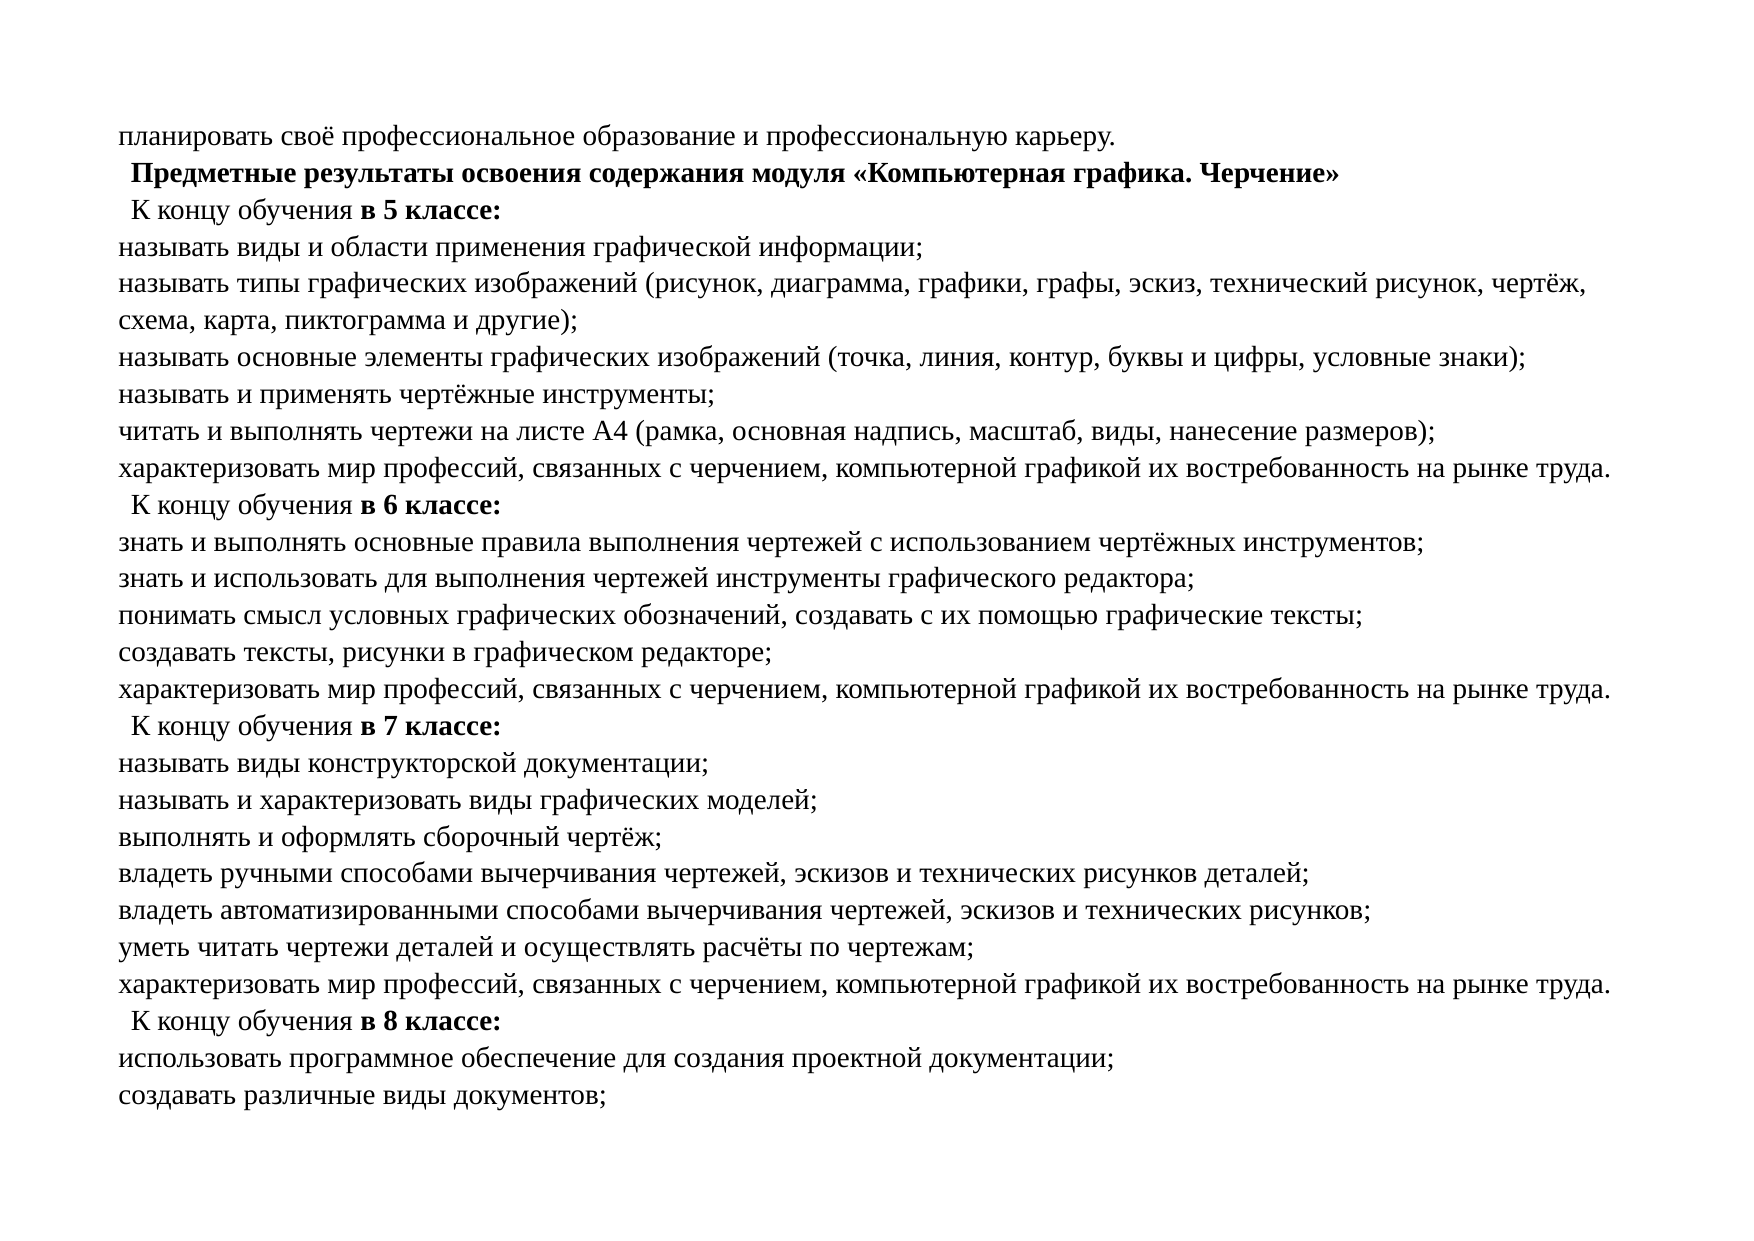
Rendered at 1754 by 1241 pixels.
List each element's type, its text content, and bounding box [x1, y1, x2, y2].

text К концу обучения в 6 классе: [131, 487, 1636, 520]
text характеризовать мир профессий, связанных с черчением, компьютерной графикой их востребованность на рынке труда. [118, 450, 1636, 483]
text уметь читать чертежи деталей и осуществлять расчёты по чертежам; [118, 929, 1636, 963]
text К концу обучения в 7 классе: [131, 708, 1636, 742]
text называть и характеризовать виды графических моделей; [118, 782, 1636, 815]
text использовать программное обеспечение для создания проектной документации; [118, 1040, 1636, 1073]
text называть виды конструкторской документации; [118, 745, 1636, 778]
text характеризовать мир профессий, связанных с черчением, компьютерной графикой их востребованность на рынке труда. [118, 671, 1636, 705]
text называть типы графических изображений (рисунок, диаграмма, графики, графы, эскиз, технический рисунок, чертёж, схема, карта, пиктограмма и другие); [118, 266, 1636, 336]
text планировать своё профессиональное образование и профессиональную карьеру. [118, 118, 1636, 152]
text называть виды и области применения графической информации; [118, 229, 1636, 262]
text К концу обучения в 5 классе: [131, 192, 1636, 225]
text владеть автоматизированными способами вычерчивания чертежей, эскизов и технических рисунков; [118, 892, 1636, 926]
text К концу обучения в 8 классе: [131, 1003, 1636, 1037]
text создавать различные виды документов; [118, 1077, 1636, 1110]
text называть основные элементы графических изображений (точка, линия, контур, буквы и цифры, условные знаки); [118, 339, 1636, 373]
text характеризовать мир профессий, связанных с черчением, компьютерной графикой их востребованность на рынке труда. [118, 966, 1636, 1000]
text знать и использовать для выполнения чертежей инструменты графического редактора; [118, 561, 1636, 594]
text выполнять и оформлять сборочный чертёж; [118, 819, 1636, 852]
text владеть ручными способами вычерчивания чертежей, эскизов и технических рисунков деталей; [118, 856, 1636, 889]
text читать и выполнять чертежи на листе А4 (рамка, основная надпись, масштаб, виды, нанесение размеров); [118, 413, 1636, 447]
text знать и выполнять основные правила выполнения чертежей с использованием чертёжных инструментов; [118, 524, 1636, 557]
text понимать смысл условных графических обозначений, создавать с их помощью графические тексты; [118, 597, 1636, 631]
text создавать тексты, рисунки в графическом редакторе; [118, 634, 1636, 668]
text Предметные результаты освоения содержания модуля «Компьютерная графика. Черчение» [131, 155, 1636, 188]
text называть и применять чертёжные инструменты; [118, 376, 1636, 410]
